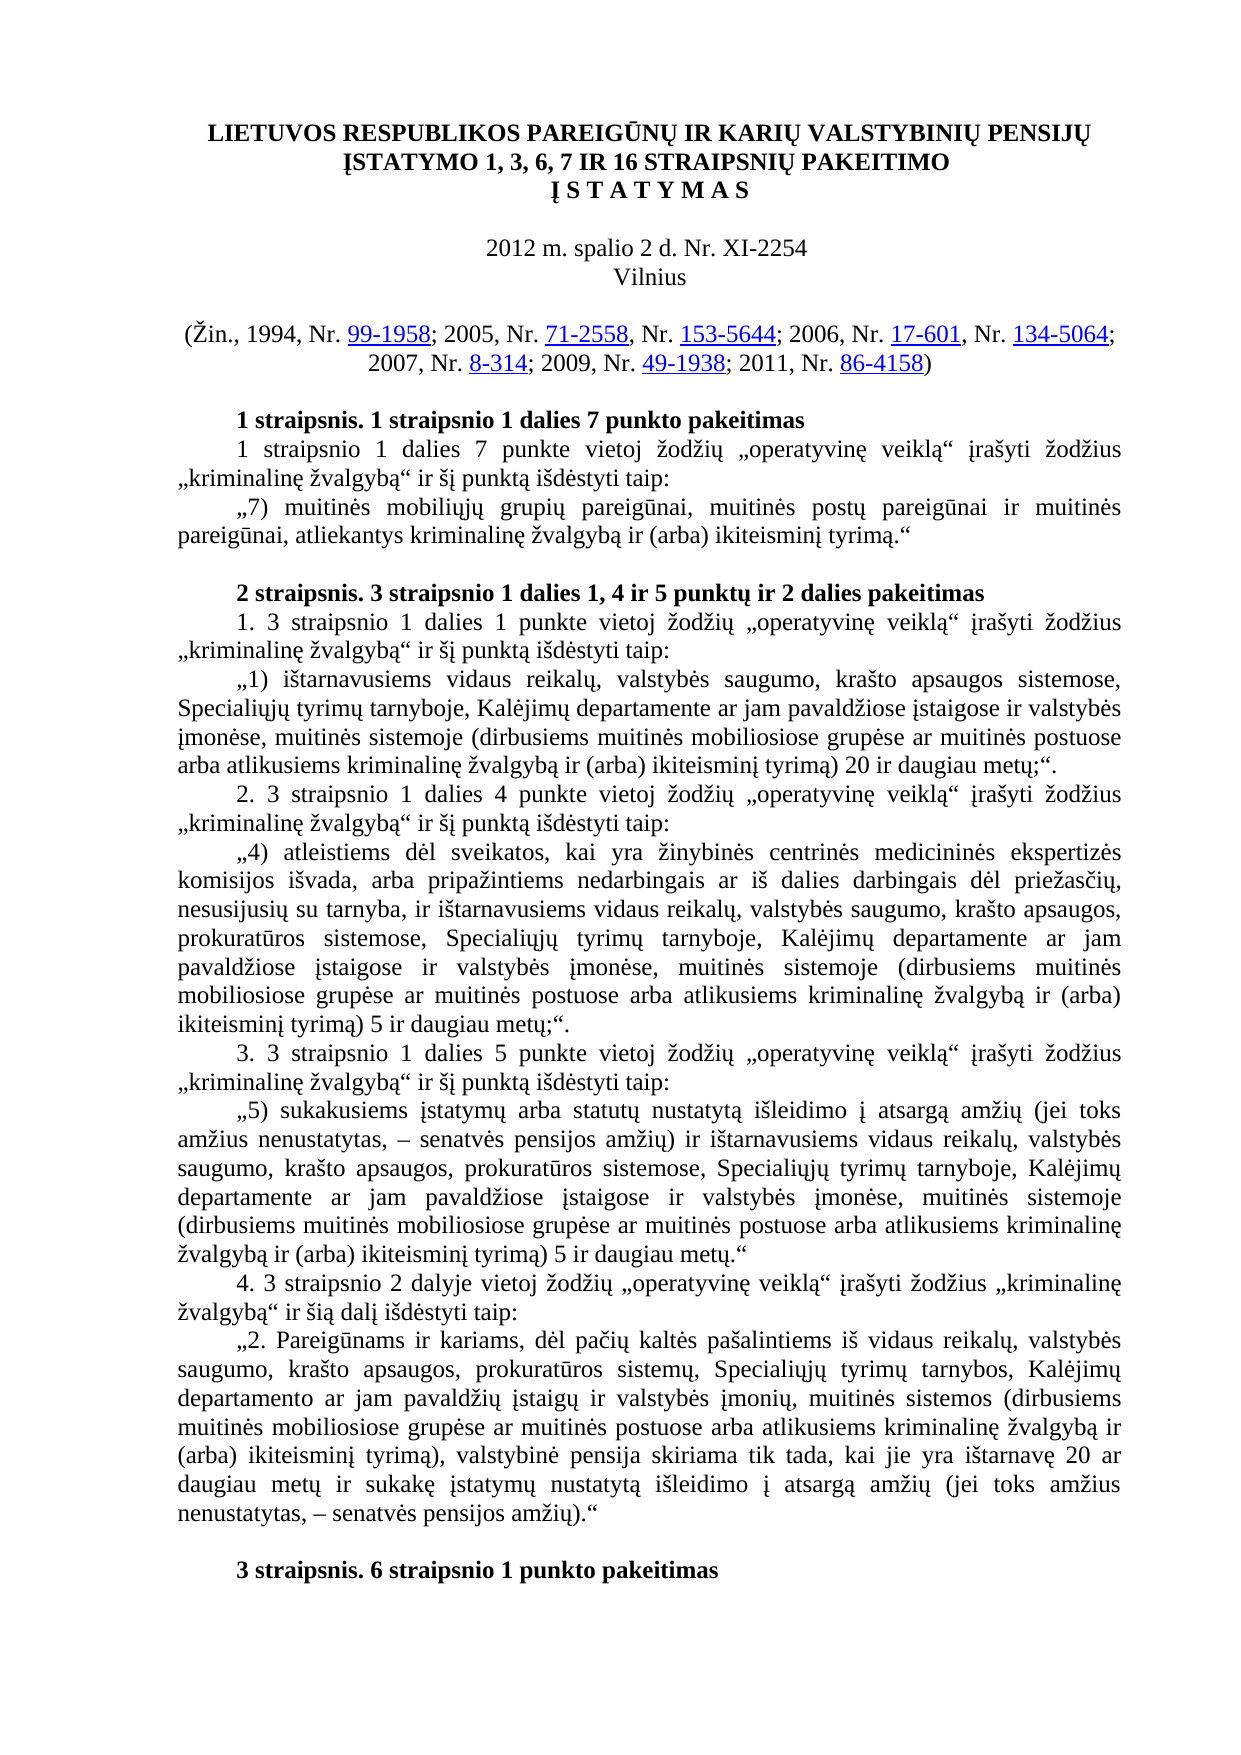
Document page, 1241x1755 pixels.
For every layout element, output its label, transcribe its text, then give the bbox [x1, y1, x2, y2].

text LIETUVOS RESPUBLIKOS PAREIGŪNŲ IR KARIŲ VALSTYBINIŲ PENSIJŲ ĮSTATYMO 1, 3, 6, 7 IR 16 STRAIPSNIŲ PAKEITIMO Į S T A T Y M A S [177, 118, 1122, 204]
text 4. 3 straipsnio 2 dalyje vietoj žodžių „operatyvinę veiklą“ įrašyti žodžius „kriminalinę žvalgybą“ ir šią dalį išdėstyti taip: [177, 1268, 1122, 1326]
text „2. Pareigūnams ir kariams, dėl pačių kaltės pašalintiems iš vidaus reikalų, valstybės saugumo, krašto apsaugos, prokuratūros sistemų, Specialiųjų tyrimų tarnybos, Kalėjimų departamento ar jam pavaldžių įstaigų ir valstybės įmonių, muitinės sistemos (dirbusiems muitinės mobiliosiose grupėse ar muitinės postuose arba atlikusiems kriminalinę žvalgybą ir (arba) ikiteisminį tyrimą), valstybinė pensija skiriama tik tada, kai jie yra ištarnavę 20 ar daugiau metų ir sukakę įstatymų nustatytą išleidimo į atsargą amžių (jei toks amžius nenustatytas, – senatvės pensijos amžių).“ [177, 1326, 1122, 1527]
text „7) muitinės mobiliųjų grupių pareigūnai, muitinės postų pareigūnai ir muitinės pareigūnai, atliekantys kriminalinę žvalgybą ir (arba) ikiteisminį tyrimą.“ [177, 492, 1122, 549]
text „4) atleistiems dėl sveikatos, kai yra žinybinės centrinės medicininės ekspertizės komisijos išvada, arba pripažintiems nedarbingais ar iš dalies darbingais dėl priežasčių, nesusijusių su tarnyba, ir ištarnavusiems vidaus reikalų, valstybės saugumo, krašto apsaugos, prokuratūros sistemose, Specialiųjų tyrimų tarnyboje, Kalėjimų departamente ar jam pavaldžiose įstaigose ir valstybės įmonėse, muitinės sistemoje (dirbusiems muitinės mobiliosiose grupėse ar muitinės postuose arba atlikusiems kriminalinę žvalgybą ir (arba) ikiteisminį tyrimą) 5 ir daugiau metų;“. [177, 837, 1122, 1038]
text „5) sukakusiems įstatymų arba statutų nustatytą išleidimo į atsargą amžių (jei toks amžius nenustatytas, – senatvės pensijos amžių) ir ištarnavusiems vidaus reikalų, valstybės saugumo, krašto apsaugos, prokuratūros sistemose, Specialiųjų tyrimų tarnyboje, Kalėjimų departamente ar jam pavaldžiose įstaigose ir valstybės įmonėse, muitinės sistemoje (dirbusiems muitinės mobiliosiose grupėse ar muitinės postuose arba atlikusiems kriminalinę žvalgybą ir (arba) ikiteisminį tyrimą) 5 ir daugiau metų.“ [177, 1096, 1122, 1268]
text 2012 m. spalio 2 d. Nr. XI-2254 [177, 233, 1122, 262]
text Vilnius [177, 262, 1122, 291]
text 2 straipsnis. 3 straipsnio 1 dalies 1, 4 ir 5 punktų ir 2 dalies pakeitimas [177, 578, 1122, 607]
text 1 straipsnio 1 dalies 7 punkte vietoj žodžių „operatyvinę veiklą“ įrašyti žodžius „kriminalinę žvalgybą“ ir šį punktą išdėstyti taip: [177, 434, 1122, 492]
text 2. 3 straipsnio 1 dalies 4 punkte vietoj žodžių „operatyvinę veiklą“ įrašyti žodžius „kriminalinę žvalgybą“ ir šį punktą išdėstyti taip: [177, 779, 1122, 837]
text (Žin., 1994, Nr. 99-1958; 2005, Nr. 71-2558, Nr. 153-5644; 2006, Nr. 17-601, Nr. 134-5064; 2007, Nr. 8-314; 2009, Nr. 49-1938; 2011, Nr. 86-4158) [177, 319, 1122, 377]
text 1 straipsnis. 1 straipsnio 1 dalies 7 punkto pakeitimas [177, 406, 1122, 434]
text „1) ištarnavusiems vidaus reikalų, valstybės saugumo, krašto apsaugos sistemose, Specialiųjų tyrimų tarnyboje, Kalėjimų departamente ar jam pavaldžiose įstaigose ir valstybės įmonėse, muitinės sistemoje (dirbusiems muitinės mobiliosiose grupėse ar muitinės postuose arba atlikusiems kriminalinę žvalgybą ir (arba) ikiteisminį tyrimą) 20 ir daugiau metų;“. [177, 664, 1122, 779]
text 3 straipsnis. 6 straipsnio 1 punkto pakeitimas [177, 1556, 1122, 1584]
text 1. 3 straipsnio 1 dalies 1 punkte vietoj žodžių „operatyvinę veiklą“ įrašyti žodžius „kriminalinę žvalgybą“ ir šį punktą išdėstyti taip: [177, 607, 1122, 664]
text 3. 3 straipsnio 1 dalies 5 punkte vietoj žodžių „operatyvinę veiklą“ įrašyti žodžius „kriminalinę žvalgybą“ ir šį punktą išdėstyti taip: [177, 1038, 1122, 1096]
